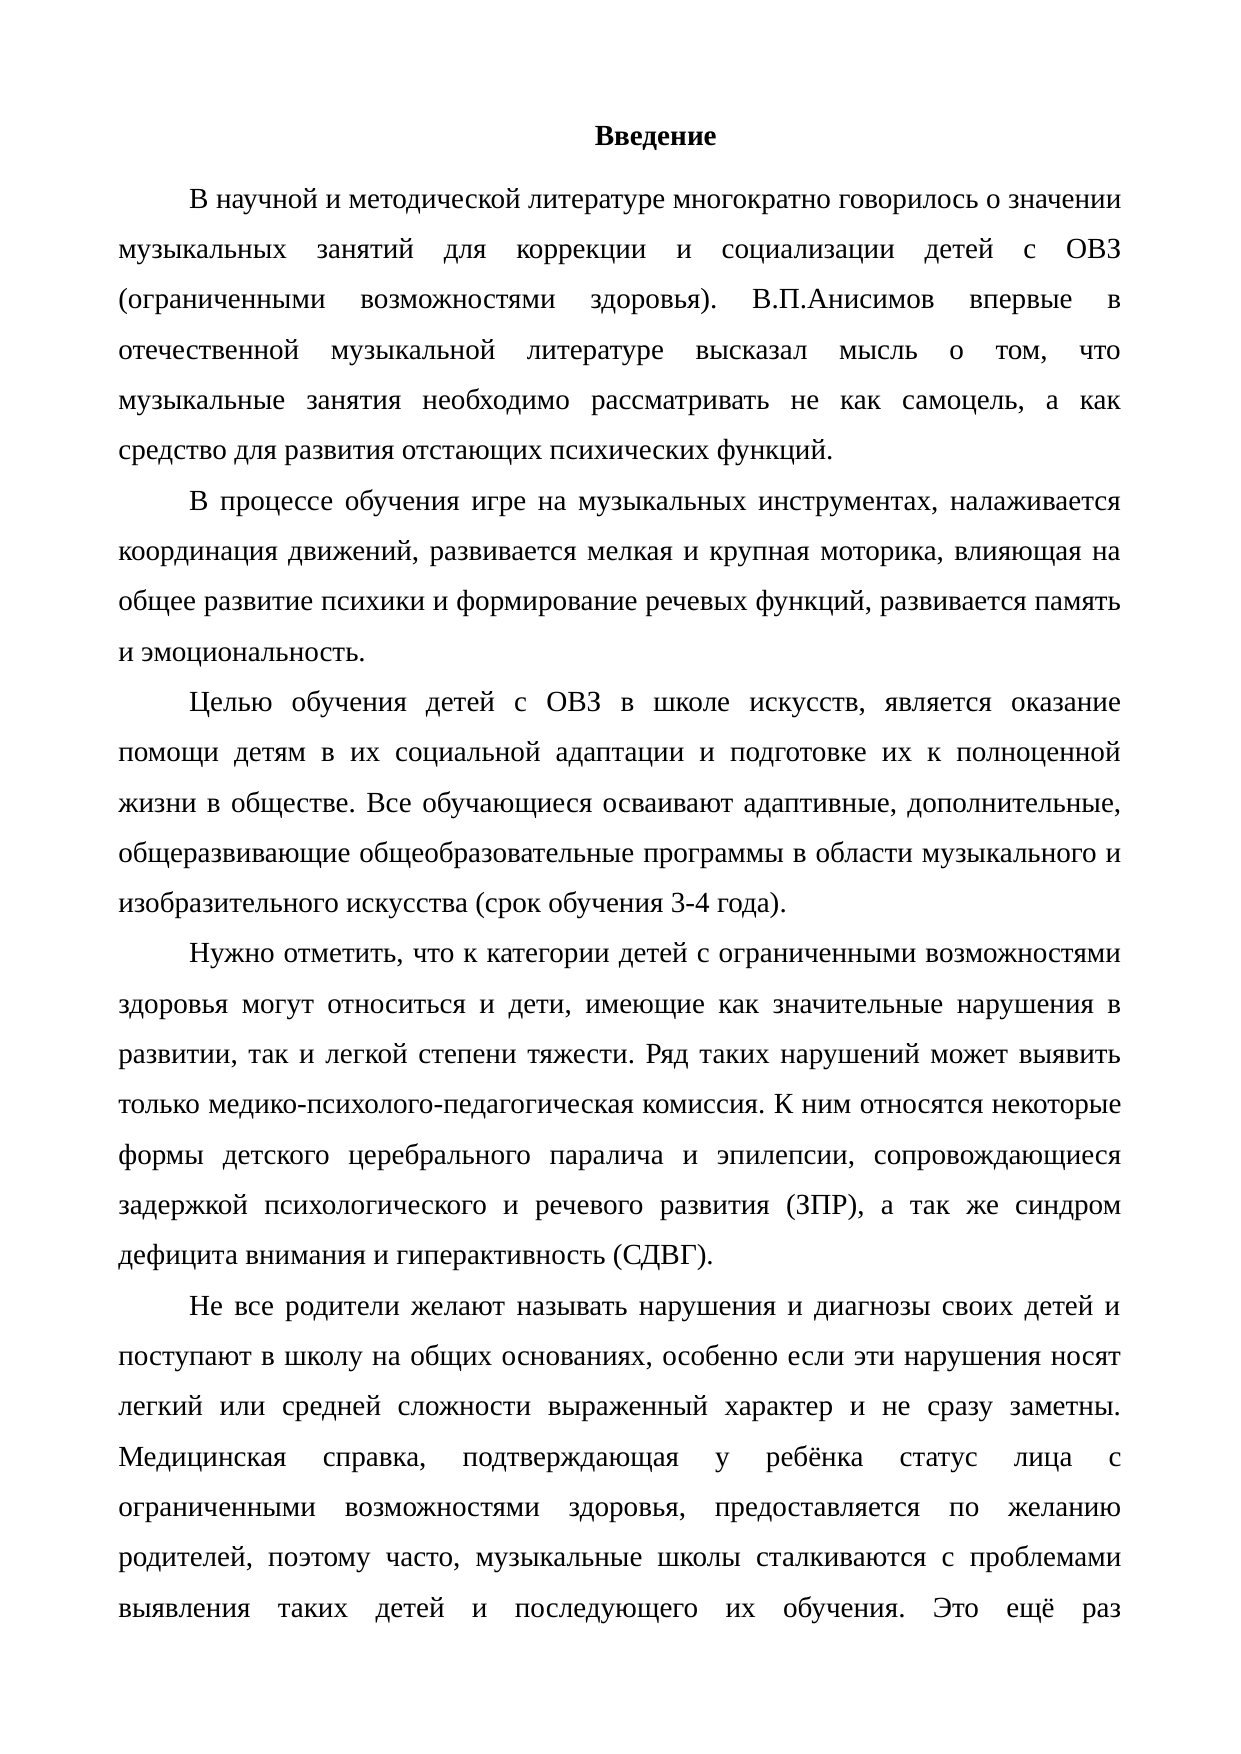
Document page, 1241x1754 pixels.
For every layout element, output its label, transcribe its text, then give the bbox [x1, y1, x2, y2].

text В научной и методической литературе многократно говорилось о значении музыкальных занятий для коррекции и социализации детей с ОВЗ (ограниченными возможностями здоровья). В.П.Анисимов впервые в отечественной музыкальной литературе высказал мысль о том, что музыкальные занятия необходимо рассматривать не как самоцель, а как средство для развития отстающих психических функций. [118, 181, 1122, 466]
text В процессе обучения игре на музыкальных инструментах, налаживается координация движений, развивается мелкая и крупная моторика, влияющая на общее развитие психики и формирование речевых функций, развивается память и эмоциональность. [118, 483, 1122, 667]
text Не все родители желают называть нарушения и диагнозы своих детей и поступают в школу на общих основаниях, особенно если эти нарушения носят легкий или средней сложности выраженный характер и не сразу заметны. Медицинская справка, подтверждающая у ребёнка статус лица с ограниченными возможностями здоровья, предоставляется по желанию родителей, поэтому часто, музыкальные школы сталкиваются с проблемами выявления таких детей и последующего их обучения. Это ещё раз [118, 1288, 1122, 1623]
text Нужно отметить, что к категории детей с ограниченными возможностями здоровья могут относиться и дети, имеющие как значительные нарушения в развитии, так и легкой степени тяжести. Ряд таких нарушений может выявить только медико-психолого-педагогическая комиссия. К ним относятся некоторые формы детского церебрального паралича и эпилепсии, сопровождающиеся задержкой психологического и речевого развития (ЗПР), а так же синдром дефицита внимания и гиперактивность (СДВГ). [118, 936, 1122, 1271]
text Целью обучения детей с ОВЗ в школе искусств, является оказание помощи детям в их социальной адаптации и подготовке их к полноценной жизни в обществе. Все обучающиеся осваивают адаптивные, дополнительные, общеразвивающие общеобразовательные программы в области музыкального и изобразительного искусства (срок обучения 3-4 года). [118, 684, 1122, 919]
text Введение [118, 118, 1122, 152]
